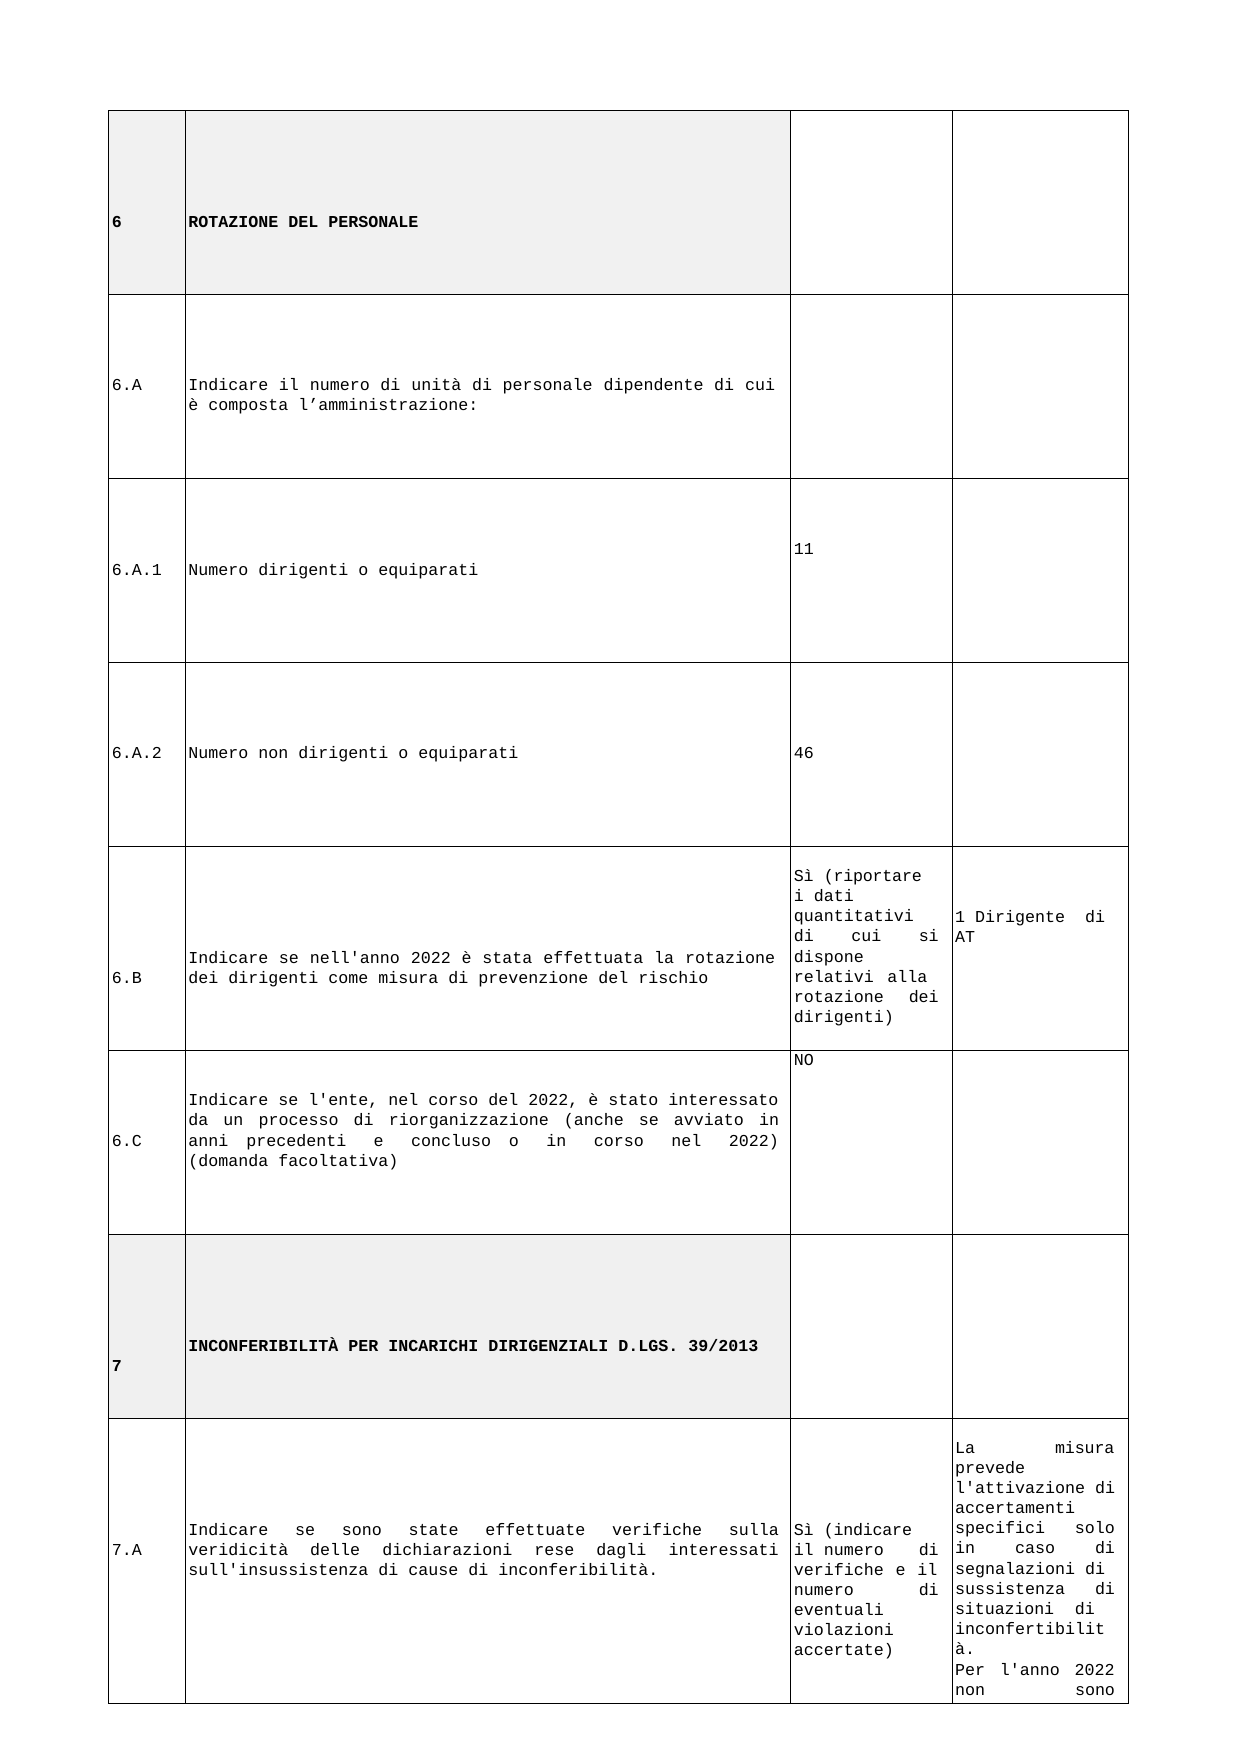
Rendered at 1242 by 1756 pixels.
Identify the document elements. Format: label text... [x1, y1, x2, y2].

table_cell 46 [791, 663, 952, 846]
table_cell NO [791, 1051, 952, 1234]
table_cell 1 Dirigente di AT [953, 847, 1128, 1050]
table_header 6 [109, 111, 185, 294]
table_cell 6.A.2 [109, 663, 185, 846]
table_cell [953, 1235, 1128, 1418]
table_cell 6.A [109, 295, 185, 478]
table_cell Indicare se l'ente, nel corso del 2022, è stato interessato da un processo di riorganizzazione (anche se avviato in anni precedenti e concluso o in corso nel 2022) (domanda facoltativa) [186, 1051, 790, 1234]
table_cell Indicare se nell'anno 2022 è stata effettuata la rotazione dei dirigenti come misura di prevenzione del rischio [186, 847, 790, 1050]
table_header [953, 111, 1128, 294]
table_cell Numero non dirigenti o equiparati [186, 663, 790, 846]
table_header [791, 111, 952, 294]
table_cell 6.B [109, 847, 185, 1050]
table_cell 7 [109, 1235, 185, 1418]
table_cell 7.A [109, 1419, 185, 1703]
table_cell Indicare se sono state effettuate verifiche sulla veridicità delle dichiarazioni rese dagli interessati sull'insussistenza di cause di inconferibilità. [186, 1419, 790, 1703]
table_header ROTAZIONE DEL PERSONALE [186, 111, 790, 294]
table_cell Indicare il numero di unità di personale dipendente di cui è composta l’amministrazione: [186, 295, 790, 478]
table_cell Sì (riportare i dati quantitativi di cui si dispone relativi alla rotazione dei dirigenti) [791, 847, 952, 1050]
table_cell 6.A.1 [109, 479, 185, 662]
table_cell [953, 663, 1128, 846]
table_cell Sì (indicare il numero di verifiche e il numero di eventuali violazioni accertate) [791, 1419, 952, 1703]
table_cell La misura prevede l'attivazione di accertamenti specifici solo in caso di segnalazioni di sussistenza di situazioni di inconfertibilit à. Per l'anno 2022 non sono [953, 1419, 1128, 1703]
table_cell [953, 1051, 1128, 1234]
table_cell 11 [791, 479, 952, 662]
table_cell [953, 295, 1128, 478]
table_cell INCONFERIBILITÀ PER INCARICHI DIRIGENZIALI D.LGS. 39/2013 [186, 1235, 790, 1418]
table_cell [953, 479, 1128, 662]
table_cell Numero dirigenti o equiparati [186, 479, 790, 662]
table_cell [791, 295, 952, 478]
table_cell [791, 1235, 952, 1418]
table_cell 6.C [109, 1051, 185, 1234]
